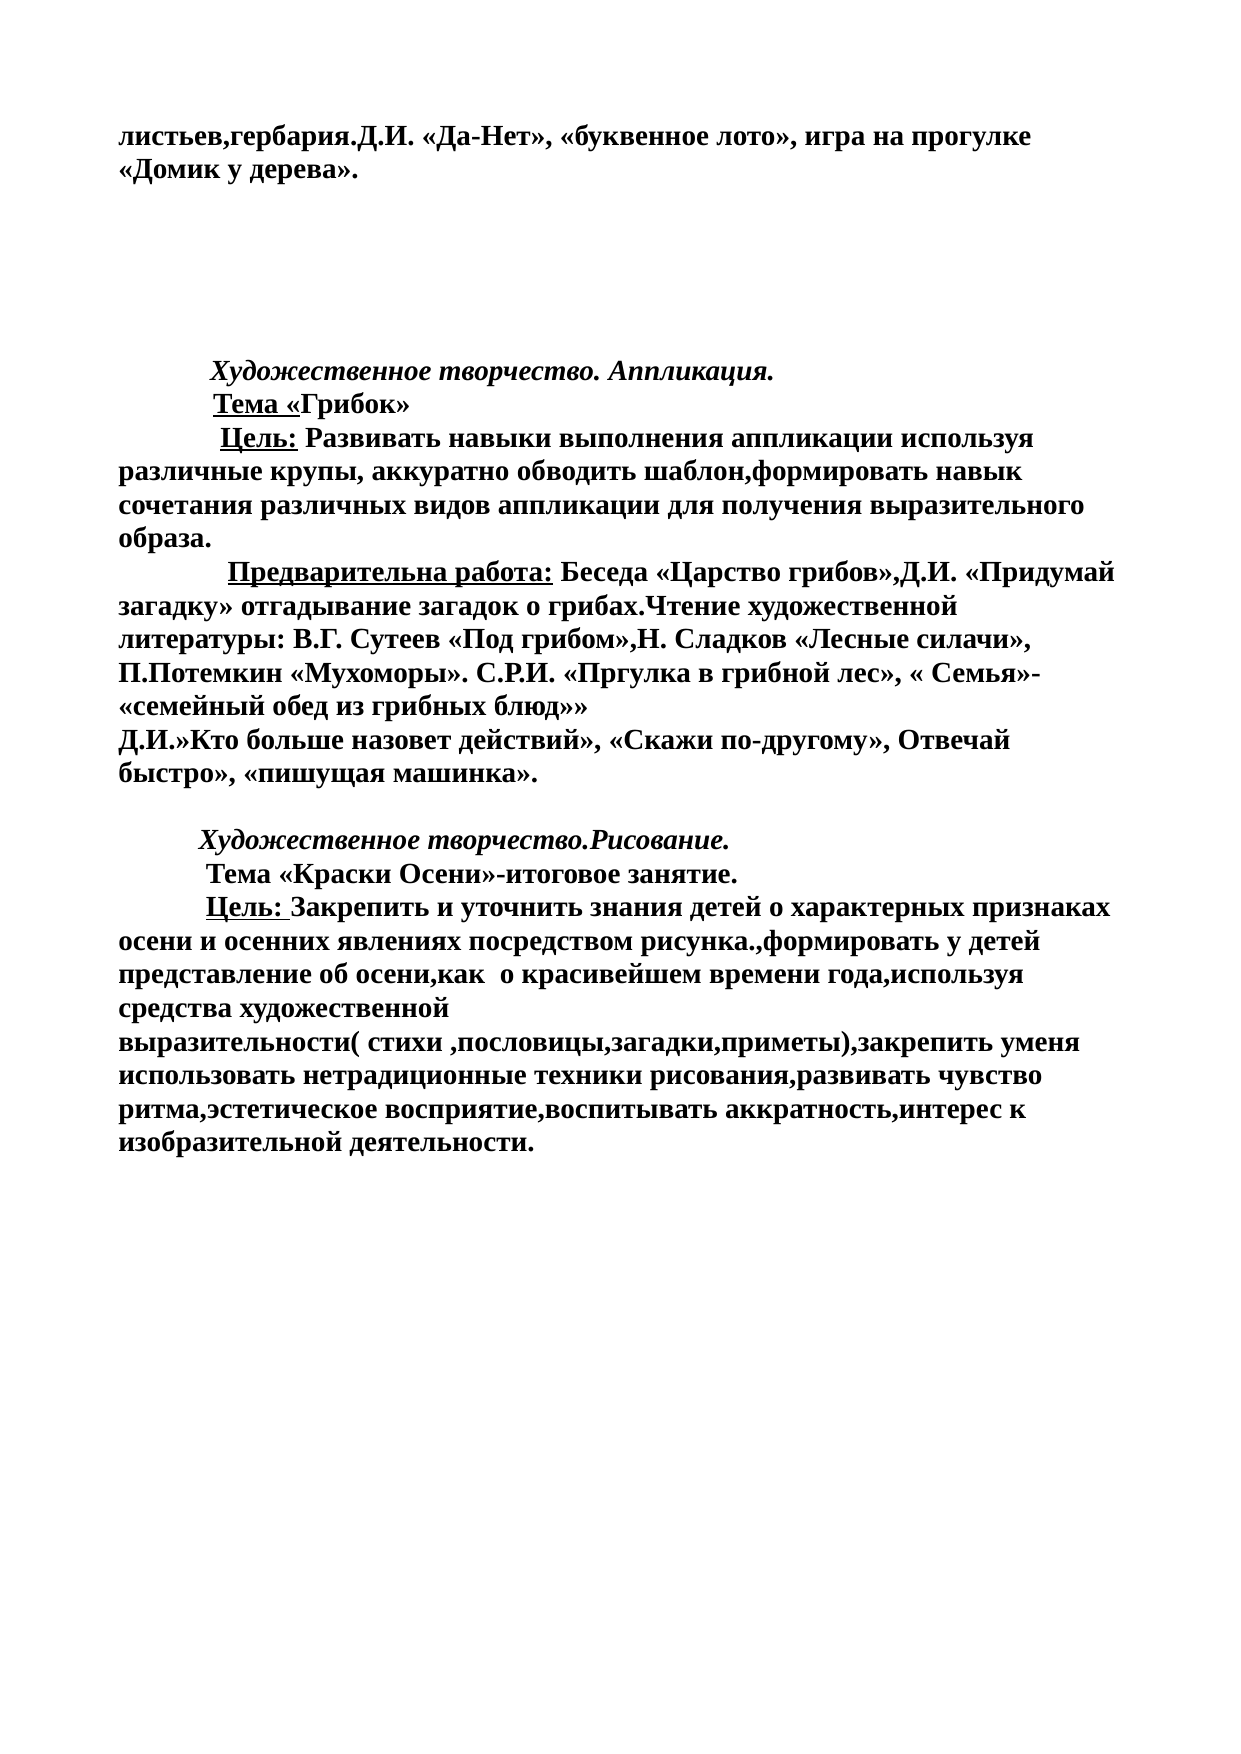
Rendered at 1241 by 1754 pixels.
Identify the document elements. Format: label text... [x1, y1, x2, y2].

text Д.И.»Кто больше назовет действий», «Скажи по-другому», Отвечай быстро», «пишущая машинка». [118, 722, 1122, 789]
text Цель: Закрепить и уточнить знания детей о характерных признаках осени и осенних явлениях посредством рисунка.,формировать у детей представление об осени,как о красивейшем времени года,используя средства художественной выразительности( стихи ,пословицы,загадки,приметы),закрепить уменя использовать нетрадиционные техники рисования,развивать чувство ритма,эстетическое восприятие,воспитывать аккратность,интерес к изобразительной деятельности. [118, 889, 1122, 1158]
text Цель: Развивать навыки выполнения аппликации используя различные крупы, аккуратно обводить шаблон,формировать навык сочетания различных видов аппликации для получения выразительного образа. [118, 420, 1122, 554]
text Предварительна работа: Беседа «Царство грибов»,Д.И. «Придумай загадку» отгадывание загадок о грибах.Чтение художественной литературы: В.Г. Сутеев «Под грибом»,Н. Сладков «Лесные силачи», П.Потемкин «Мухоморы». С.Р.И. «Пргулка в грибной лес», « Семья»- «семейный обед из грибных блюд»» [118, 554, 1122, 722]
text Художественное творчество. Аппликация. [118, 353, 1122, 386]
text листьев,гербария.Д.И. «Да-Нет», «буквенное лото», игра на прогулке «Домик у дерева». [118, 118, 1122, 185]
text Тема «Краски Осени»-итоговое занятие. [118, 856, 1122, 889]
text Художественное творчество.Рисование. [118, 822, 1122, 856]
text Тема «Грибок» [118, 386, 1122, 420]
